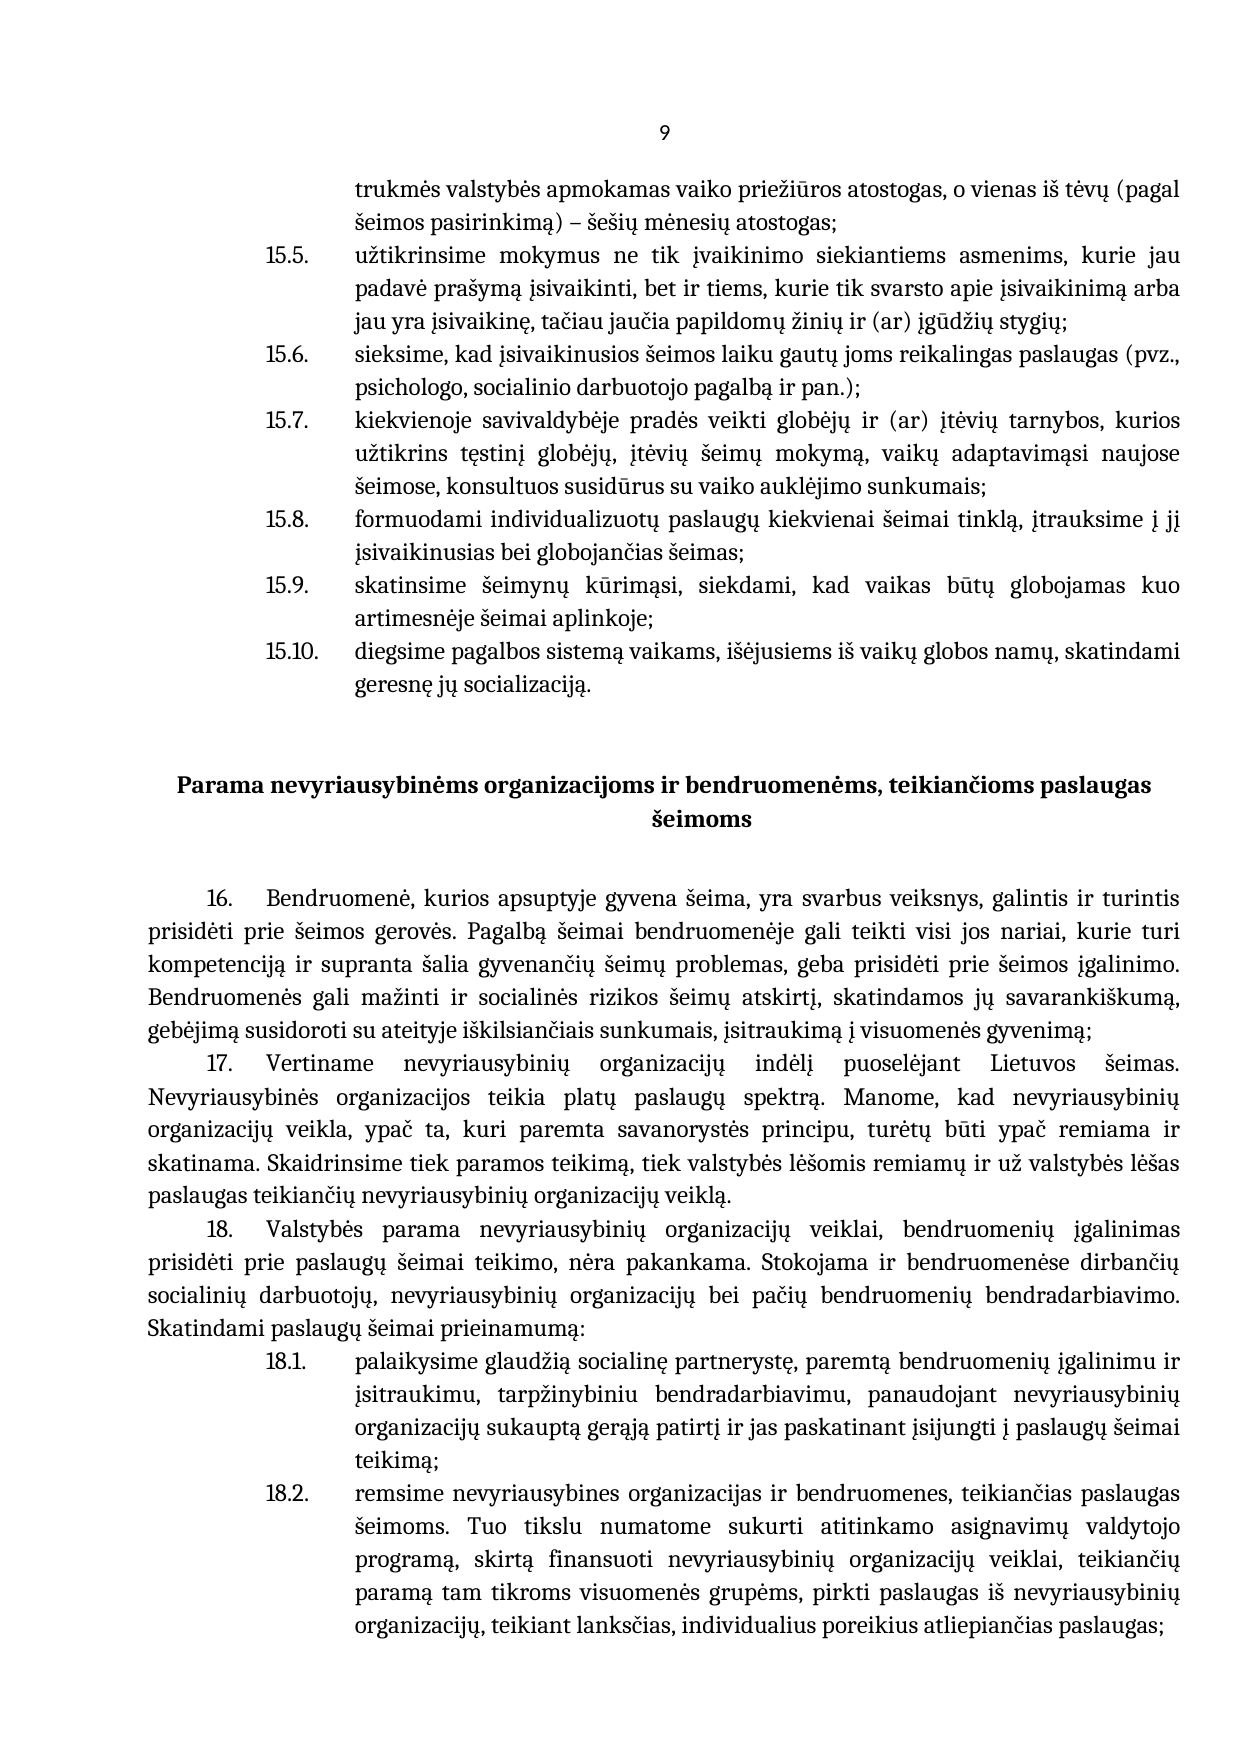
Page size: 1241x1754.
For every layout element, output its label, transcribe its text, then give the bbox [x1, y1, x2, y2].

subtitle Parama nevyriausybinėms organizacijoms ir bendruomenėms, teikiančioms paslaugas šeimoms [148, 771, 1181, 833]
text trukmės valstybės apmokamas vaiko priežiūros atostogas, o vienas iš tėvų (pagal šeimos pasirinkimą) – šešių mėnesių atostogas; [266, 175, 1181, 237]
text 18. Valstybės parama nevyriausybinių organizacijų veiklai, bendruomenių įgalinimas prisidėti prie paslaugų šeimai teikimo, nėra pakankama. Stokojama ir bendruomenėse dirbančių socialinių darbuotojų, nevyriausybinių organizacijų bei pačių bendruomenių bendradarbiavimo. Skatindami paslaugų šeimai prieinamumą: [148, 1214, 1181, 1342]
text 15.8. formuodami individualizuotų paslaugų kiekvienai šeimai tinklą, įtrauksime į jį įsivaikinusias bei globojančias šeimas; [266, 505, 1181, 567]
text 18.1. palaikysime glaudžią socialinę partnerystę, paremtą bendruomenių įgalinimu ir įsitraukimu, tarpžinybiniu bendradarbiavimu, panaudojant nevyriausybinių organizacijų sukauptą gerąją patirtį ir jas paskatinant įsijungti į paslaugų šeimai teikimą; [266, 1347, 1181, 1474]
text 15.9. skatinsime šeimynų kūrimąsi, siekdami, kad vaikas būtų globojamas kuo artimesnėje šeimai aplinkoje; [266, 571, 1181, 633]
text 17. Vertiname nevyriausybinių organizacijų indėlį puoselėjant Lietuvos šeimas. Nevyriausybinės organizacijos teikia platų paslaugų spektrą. Manome, kad nevyriausybinių organizacijų veikla, ypač ta, kuri paremta savanorystės principu, turėtų būti ypač remiama ir skatinama. Skaidrinsime tiek paramos teikimą, tiek valstybės lėšomis remiamų ir už valstybės lėšas paslaugas teikiančių nevyriausybinių organizacijų veiklą. [148, 1049, 1181, 1210]
text 16. Bendruomenė, kurios apsuptyje gyvena šeima, yra svarbus veiksnys, galintis ir turintis prisidėti prie šeimos gerovės. Pagalbą šeimai bendruomenėje gali teikti visi jos nariai, kurie turi kompetenciją ir supranta šalia gyvenančių šeimų problemas, geba prisidėti prie šeimos įgalinimo. Bendruomenės gali mažinti ir socialinės rizikos šeimų atskirtį, skatindamos jų savarankiškumą, gebėjimą susidoroti su ateityje iškilsiančiais sunkumais, įsitraukimą į visuomenės gyvenimą; [148, 884, 1181, 1045]
text 18.2. remsime nevyriausybines organizacijas ir bendruomenes, teikiančias paslaugas šeimoms. Tuo tikslu numatome sukurti atitinkamo asignavimų valdytojo programą, skirtą finansuoti nevyriausybinių organizacijų veiklai, teikiančių paramą tam tikroms visuomenės grupėms, pirkti paslaugas iš nevyriausybinių organizacijų, teikiant lanksčias, individualius poreikius atliepiančias paslaugas; [266, 1479, 1181, 1639]
text 15.10. diegsime pagalbos sistemą vaikams, išėjusiems iš vaikų globos namų, skatindami geresnę jų socializaciją. [266, 637, 1181, 699]
text 15.6. sieksime, kad įsivaikinusios šeimos laiku gautų joms reikalingas paslaugas (pvz., psichologo, socialinio darbuotojo pagalbą ir pan.); [266, 340, 1181, 402]
text 15.7. kiekvienoje savivaldybėje pradės veikti globėjų ir (ar) įtėvių tarnybos, kurios užtikrins tęstinį globėjų, įtėvių šeimų mokymą, vaikų adaptavimąsi naujose šeimose, konsultuos susidūrus su vaiko auklėjimo sunkumais; [266, 406, 1181, 501]
text 15.5. užtikrinsime mokymus ne tik įvaikinimo siekiantiems asmenims, kurie jau padavė prašymą įsivaikinti, bet ir tiems, kurie tik svarsto apie įsivaikinimą arba jau yra įsivaikinę, tačiau jaučia papildomų žinių ir (ar) įgūdžių stygių; [266, 241, 1181, 336]
